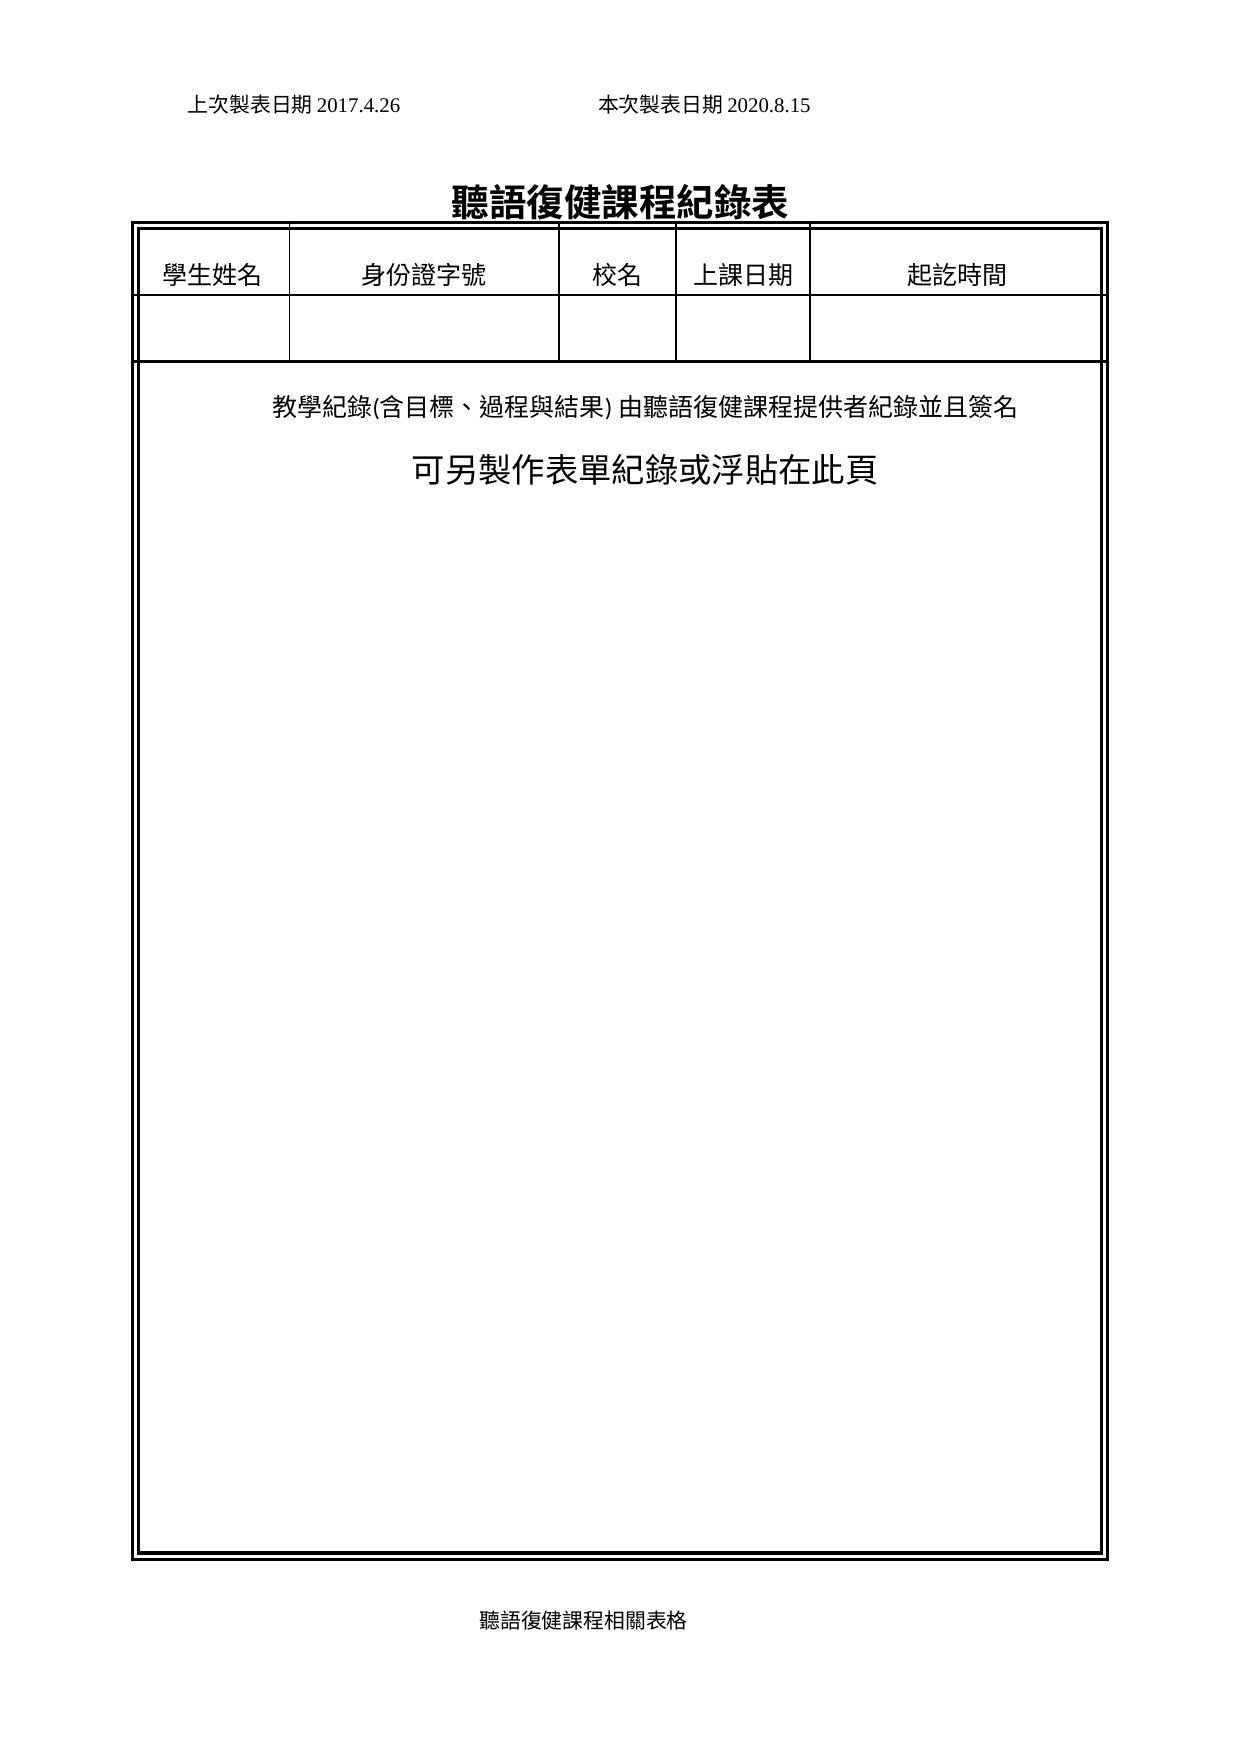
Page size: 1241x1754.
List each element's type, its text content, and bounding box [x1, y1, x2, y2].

table_header 學生姓名 [135, 224, 289, 294]
table_header 校名 [560, 230, 675, 294]
table_header 起訖時間 [811, 224, 1105, 294]
table_cell 教學紀錄(含目標、過程與結果) 由聽語復健課程提供者紀錄並且簽名 可另製作表單紀錄或浮貼在此頁 [140, 363, 1100, 1551]
table_cell [560, 296, 675, 360]
table_cell [290, 296, 558, 360]
table_cell [677, 296, 809, 360]
table_cell [140, 296, 289, 360]
table_header 身份證字號 [290, 230, 558, 294]
table_cell [811, 296, 1100, 360]
text 聽語復健課程紀錄表 [187, 158, 1053, 221]
table_header 上課日期 [677, 230, 809, 294]
